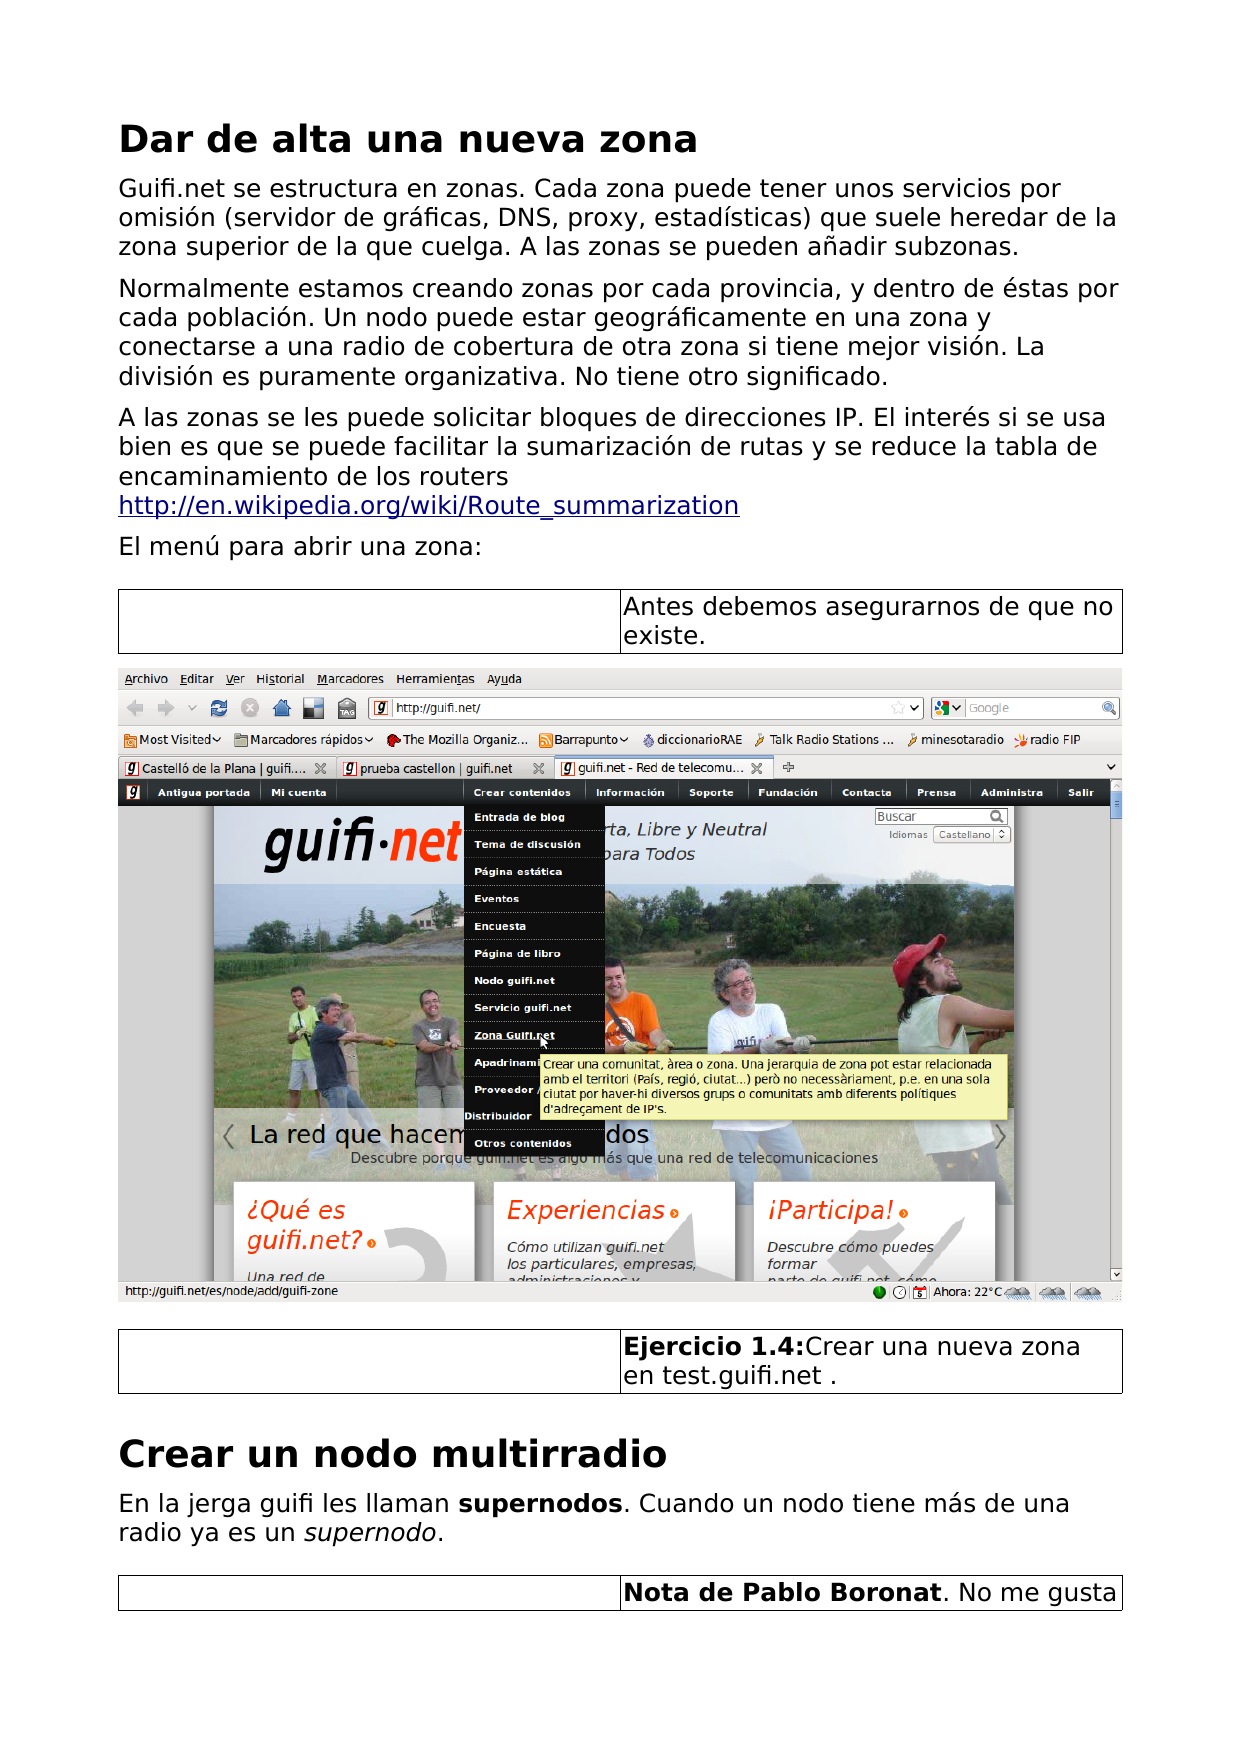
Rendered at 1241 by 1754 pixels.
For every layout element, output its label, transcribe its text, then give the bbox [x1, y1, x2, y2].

text A las zonas se les puede solicitar bloques de direcciones IP. El interés si se usa bien es que se puede facilitar la sumarización de rutas y se reduce la tabla de encaminamiento de los routers http://en.wikipedia.org/wiki/Route_summarization [118, 403, 1122, 520]
table_header Antes debemos asegurarnos de que no existe. [621, 590, 1122, 653]
subtitle Dar de alta una nueva zona [118, 118, 1122, 162]
text Guifi.net se estructura en zonas. Cada zona puede tener unos servicios por omisión (servidor de gráficas, DNS, proxy, estadísticas) que suele heredar de la zona superior de la que cuelga. A las zonas se pueden añadir subzonas. [118, 174, 1122, 262]
text En la jerga guifi les llaman supernodos. Cuando un nodo tiene más de una radio ya es un supernodo. [118, 1489, 1122, 1547]
table_header [119, 1576, 620, 1610]
table_header [119, 590, 620, 653]
subtitle Crear un nodo multirradio [118, 1433, 1122, 1477]
text Normalmente estamos creando zonas por cada provincia, y dentro de éstas por cada población. Un nodo puede estar geográficamente en una zona y conectarse a una radio de cobertura de otra zona si tiene mejor visión. La división es puramente organizativa. No tiene otro significado. [118, 274, 1122, 391]
text El menú para abrir una zona: [118, 533, 1122, 562]
picture [118, 668, 1123, 1302]
table_header Nota de Pablo Boronat. No me gusta [621, 1576, 1122, 1610]
table_header [119, 1330, 620, 1393]
table_header Ejercicio 1.4:Crear una nueva zona en test.guifi.net . [621, 1330, 1122, 1393]
